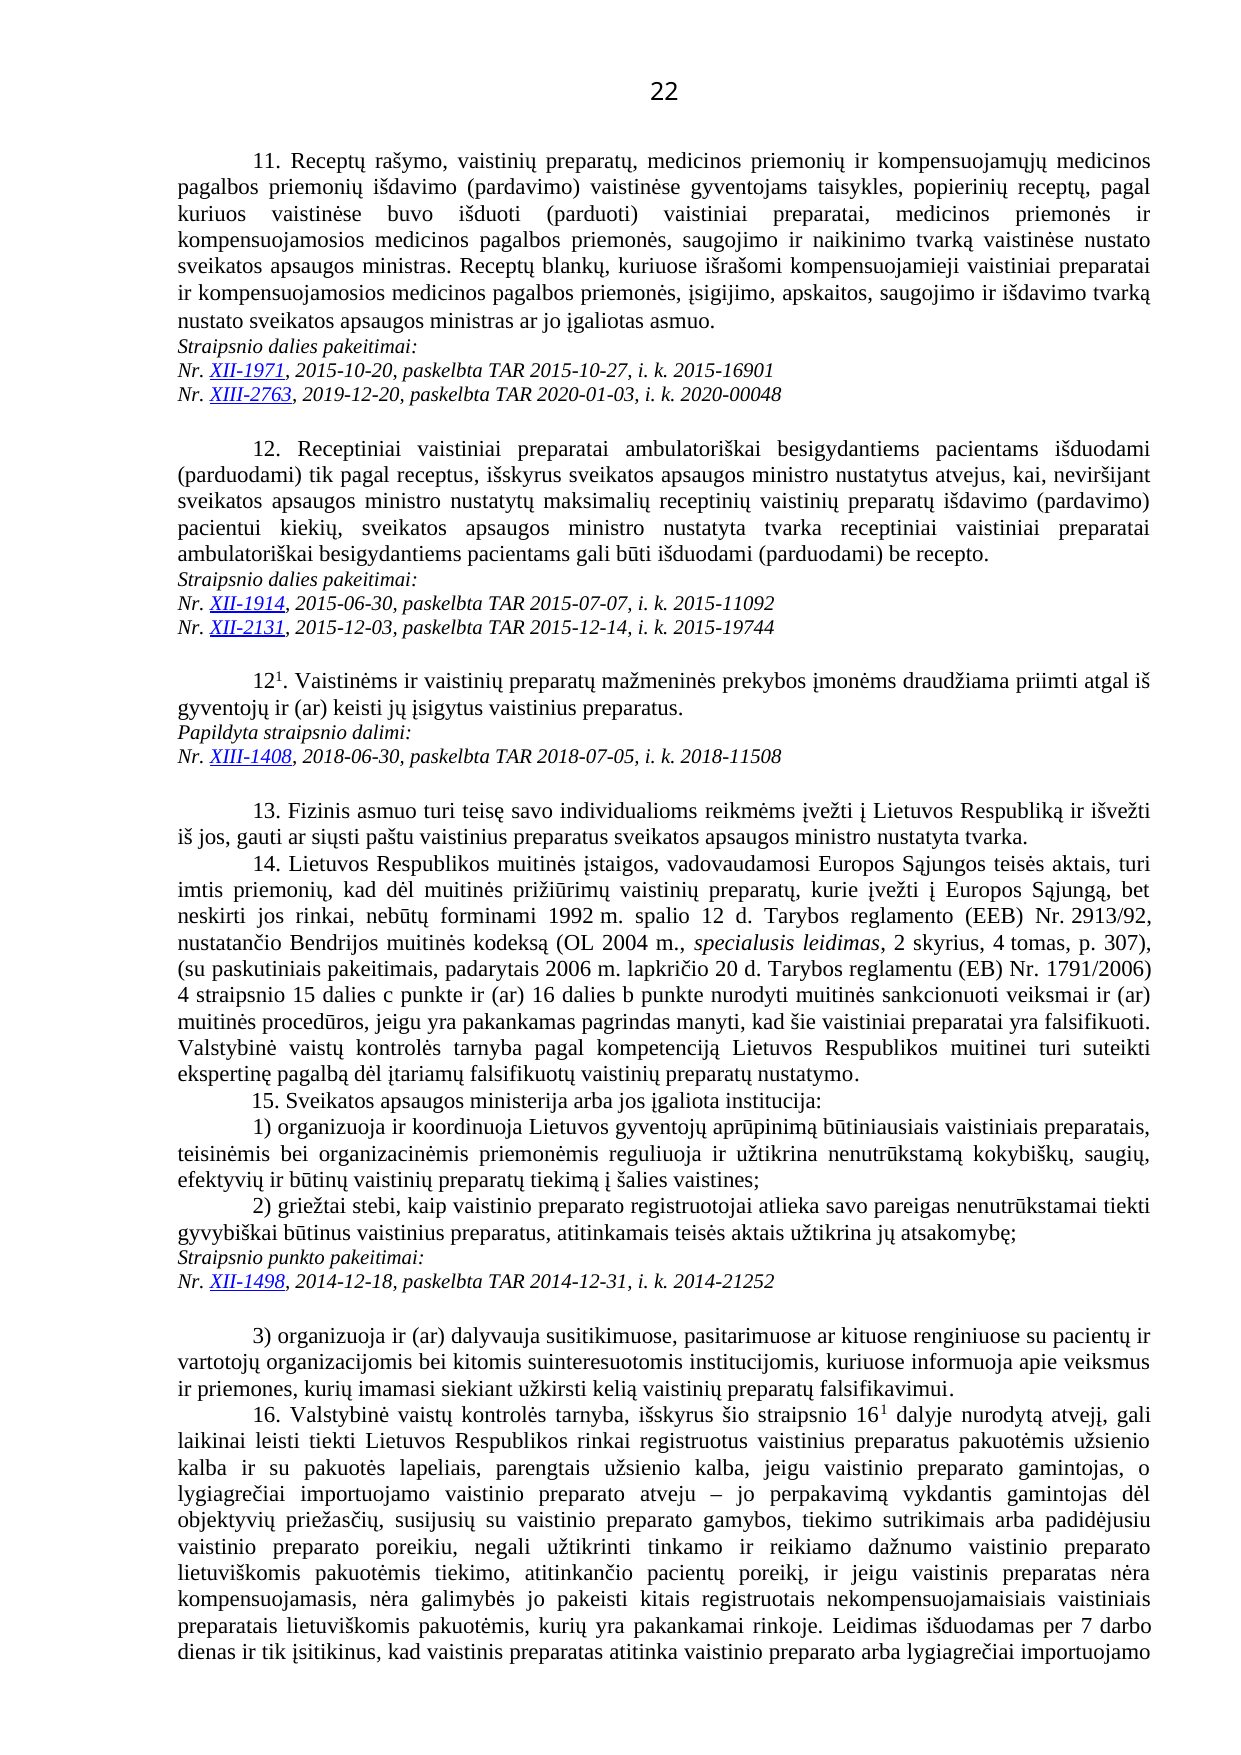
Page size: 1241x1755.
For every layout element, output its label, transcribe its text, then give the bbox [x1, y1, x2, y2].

text Nr. XII-2131, 2015-12-03, paskelbta TAR 2015-12-14, i. k. 2015-19744 [177, 614, 1152, 639]
text 16. Valstybinė vaistų kontrolės tarnyba, išskyrus šio straipsnio 161 dalyje nurodytą atvejį, gali laikinai leisti tiekti Lietuvos Respublikos rinkai registruotus vaistinius preparatus pakuotėmis užsienio kalba ir su pakuotės lapeliais, parengtais užsienio kalba, jeigu vaistinio preparato gamintojas, o lygiagrečiai importuojamo vaistinio preparato atveju – jo perpakavimą vykdantis gamintojas dėl objektyvių priežasčių, susijusių su vaistinio preparato gamybos, tiekimo sutrikimais arba padidėjusiu vaistinio preparato poreikiu, negali užtikrinti tinkamo ir reikiamo dažnumo vaistinio preparato lietuviškomis pakuotėmis tiekimo, atitinkančio pacientų poreikį, ir jeigu vaistinis preparatas nėra kompensuojamasis, nėra galimybės jo pakeisti kitais registruotais nekompensuojamaisiais vaistiniais preparatais lietuviškomis pakuotėmis, kurių yra pakankamai rinkoje. Leidimas išduodamas per 7 darbo dienas ir tik įsitikinus, kad vaistinis preparatas atitinka vaistinio preparato arba lygiagrečiai importuojamo [177, 1401, 1152, 1664]
text Straipsnio dalies pakeitimai: [177, 566, 1152, 591]
text Nr. XII-1498, 2014-12-18, paskelbta TAR 2014-12-31, i. k. 2014-21252 [177, 1269, 1152, 1293]
text Nr. XII-1914, 2015-06-30, paskelbta TAR 2015-07-07, i. k. 2015-11092 [177, 591, 1152, 614]
text Straipsnio dalies pakeitimai: [177, 334, 1152, 358]
text 1) organizuoja ir koordinuoja Lietuvos gyventojų aprūpinimą būtiniausiais vaistiniais preparatais, teisinėmis bei organizacinėmis priemonėmis reguliuoja ir užtikrina nenutrūkstamą kokybiškų, saugių, efektyvių ir būtinų vaistinių preparatų tiekimą į šalies vaistines; [177, 1113, 1152, 1192]
text Straipsnio punkto pakeitimai: [177, 1245, 1152, 1269]
text 15. Sveikatos apsaugos ministerija arba jos įgaliota institucija: [177, 1087, 1152, 1113]
text 14. Lietuvos Respublikos muitinės įstaigos, vadovaudamosi Europos Sąjungos teisės aktais, turi imtis priemonių, kad dėl muitinės prižiūrimų vaistinių preparatų, kurie įvežti į Europos Sąjungą, bet neskirti jos rinkai, nebūtų forminami 1992 m. spalio 12 d. Tarybos reglamento (EEB) Nr. 2913/92, nustatančio Bendrijos muitinės kodeksą (OL 2004 m., specialusis leidimas, 2 skyrius, 4 tomas, p. 307), (su paskutiniais pakeitimais, padarytais 2006 m. lapkričio 20 d. Tarybos reglamentu (EB) Nr. 1791/2006) 4 straipsnio 15 dalies c punkte ir (ar) 16 dalies b punkte nurodyti muitinės sankcionuoti veiksmai ir (ar) muitinės procedūros, jeigu yra pakankamas pagrindas manyti, kad šie vaistiniai preparatai yra falsifikuoti. Valstybinė vaistų kontrolės tarnyba pagal kompetenciją Lietuvos Respublikos muitinei turi suteikti ekspertinę pagalbą dėl įtariamų falsifikuotų vaistinių preparatų nustatymo. [177, 850, 1152, 1087]
text Papildyta straipsnio dalimi: [177, 720, 1152, 744]
text 12. Receptiniai vaistiniai preparatai ambulatoriškai besigydantiems pacientams išduodami (parduodami) tik pagal receptus, išskyrus sveikatos apsaugos ministro nustatytus atvejus, kai, neviršijant sveikatos apsaugos ministro nustatytų maksimalių receptinių vaistinių preparatų išdavimo (pardavimo) pacientui kiekių, sveikatos apsaugos ministro nustatyta tvarka receptiniai vaistiniai preparatai ambulatoriškai besigydantiems pacientams gali būti išduodami (parduodami) be recepto. [177, 435, 1152, 566]
text Nr. XIII-1408, 2018-06-30, paskelbta TAR 2018-07-05, i. k. 2018-11508 [177, 744, 1152, 768]
text Nr. XII-1971, 2015-10-20, paskelbta TAR 2015-10-27, i. k. 2015-16901 [177, 358, 1152, 382]
text 11. Receptų rašymo, vaistinių preparatų, medicinos priemonių ir kompensuojamųjų medicinos pagalbos priemonių išdavimo (pardavimo) vaistinėse gyventojams taisykles, popierinių receptų, pagal kuriuos vaistinėse buvo išduoti (parduoti) vaistiniai preparatai, medicinos priemonės ir kompensuojamosios medicinos pagalbos priemonės, saugojimo ir naikinimo tvarką vaistinėse nustato sveikatos apsaugos ministras. Receptų blankų, kuriuose išrašomi kompensuojamieji vaistiniai preparatai ir kompensuojamosios medicinos pagalbos priemonės, įsigijimo, apskaitos, saugojimo ir išdavimo tvarką nustato sveikatos apsaugos ministras ar jo įgaliotas asmuo. [177, 147, 1152, 334]
text 121. Vaistinėms ir vaistinių preparatų mažmeninės prekybos įmonėms draudžiama priimti atgal iš gyventojų ir (ar) keisti jų įsigytus vaistinius preparatus. [177, 667, 1152, 720]
text 3) organizuoja ir (ar) dalyvauja susitikimuose, pasitarimuose ar kituose renginiuose su pacientų ir vartotojų organizacijomis bei kitomis suinteresuotomis institucijomis, kuriuose informuoja apie veiksmus ir priemones, kurių imamasi siekiant užkirsti kelią vaistinių preparatų falsifikavimui. [177, 1322, 1152, 1401]
text 13. Fizinis asmuo turi teisę savo individualioms reikmėms įvežti į Lietuvos Respubliką ir išvežti iš jos, gauti ar siųsti paštu vaistinius preparatus sveikatos apsaugos ministro nustatyta tvarka. [177, 797, 1152, 850]
text Nr. XIII-2763, 2019-12-20, paskelbta TAR 2020-01-03, i. k. 2020-00048 [177, 382, 1152, 406]
text 2) griežtai stebi, kaip vaistinio preparato registruotojai atlieka savo pareigas nenutrūkstamai tiekti gyvybiškai būtinus vaistinius preparatus, atitinkamais teisės aktais užtikrina jų atsakomybę; [177, 1192, 1152, 1245]
